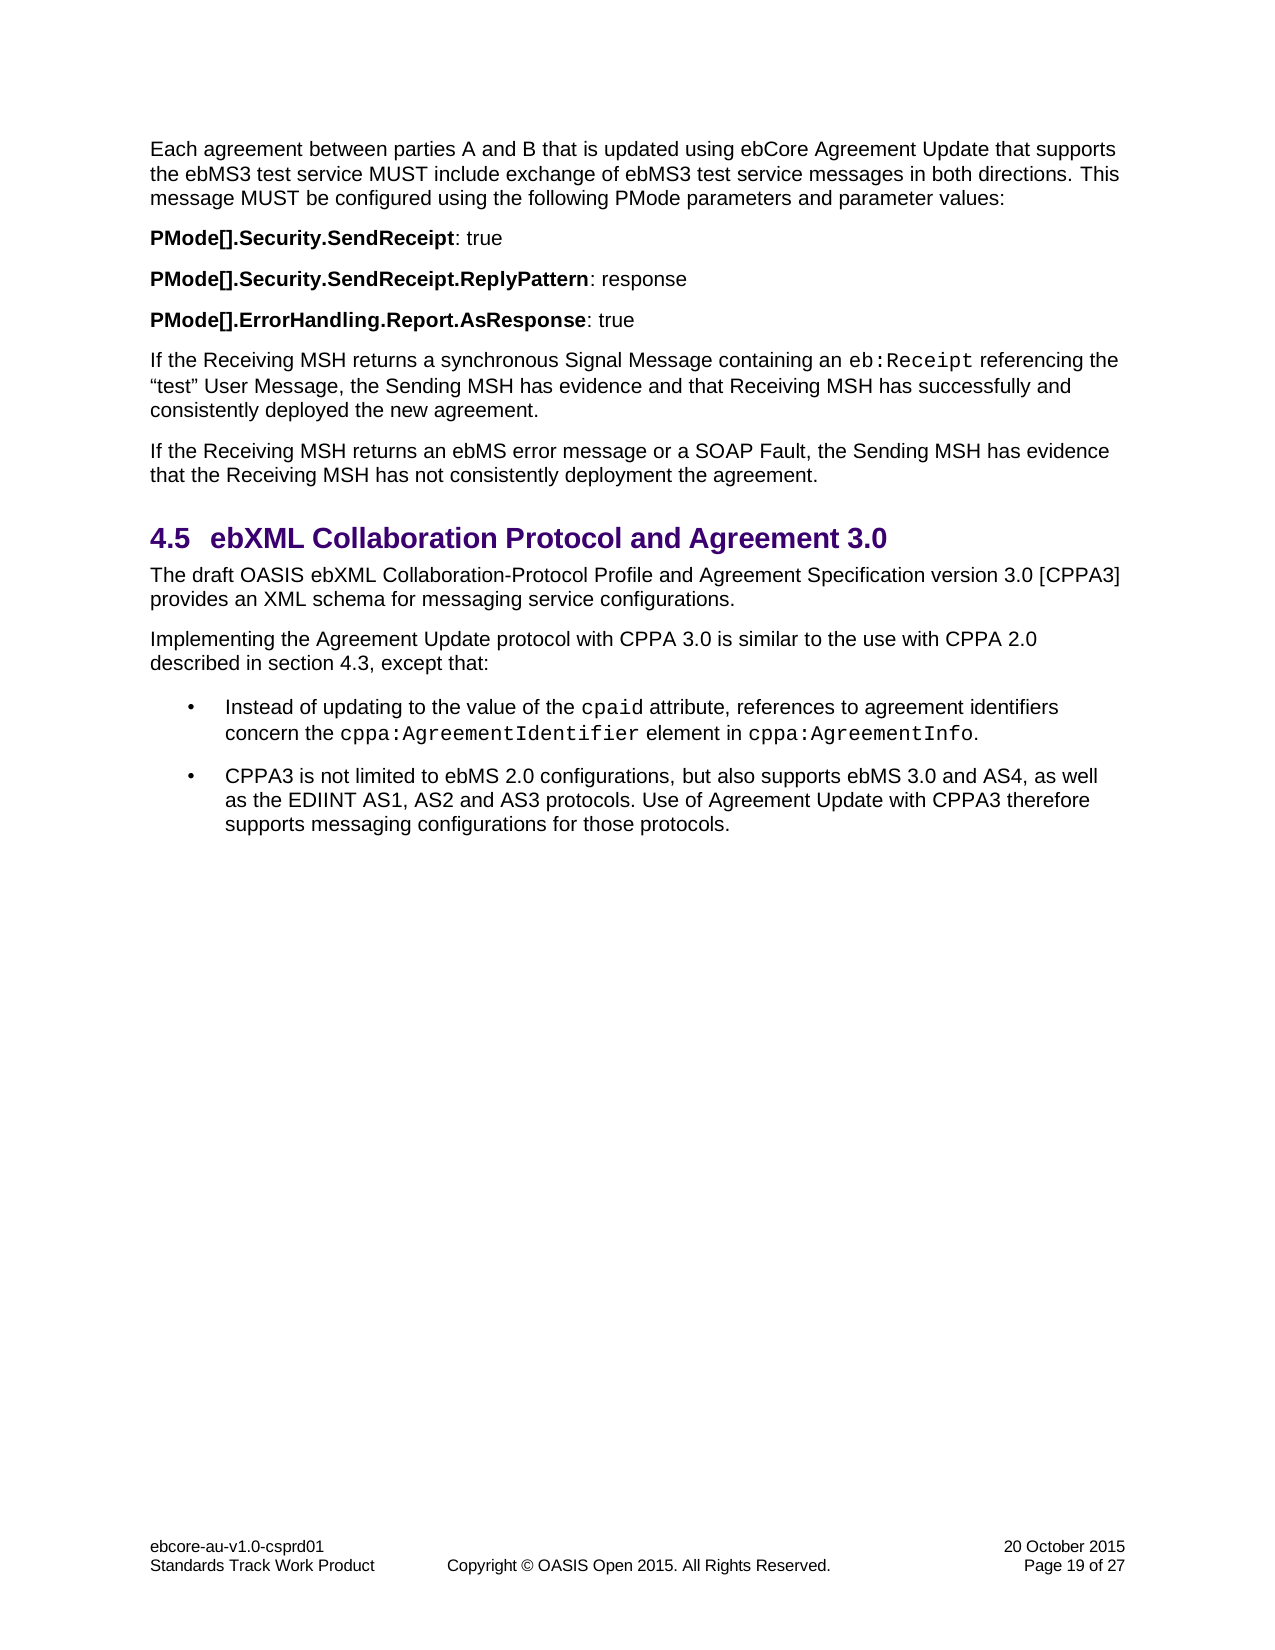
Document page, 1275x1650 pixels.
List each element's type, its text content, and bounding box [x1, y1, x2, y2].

text If the Receiving MSH returns an ebMS error message or a SOAP Fault, the Sending MSH has evidence that the Receiving MSH has not consistently deployment the agreement. [150, 439, 1125, 487]
text The draft OASIS ebXML Collaboration-Protocol Profile and Agreement Specification version 3.0 [CPPA3] provides an XML schema for messaging service configurations. [150, 562, 1125, 611]
text Each agreement between parties A and B that is updated using ebCore Agreement Update that supports the ebMS3 test service MUST include exchange of ebMS3 test service messages in both directions. This message MUST be configured using the following PMode parameters and parameter values: [150, 137, 1125, 209]
subtitle ebXML Collaboration Protocol and Agreement 3.0 [150, 521, 1125, 554]
list CPPA3 is not limited to ebMS 2.0 configurations, but also supports ebMS 3.0 and AS4, as well as the EDIINT AS1, AS2 and AS3 protocols. Use of Agreement Update with CPPA3 therefore supports messaging configurations for those protocols. [187, 764, 1125, 836]
text PMode[].Security.SendReceipt: true [150, 226, 1125, 250]
list Instead of updating to the value of the cpaid attribute, references to agreement identifiers concern the cppa:AgreementIdentifier element in cppa:AgreementInfo. [187, 692, 1125, 747]
text If the Receiving MSH returns a synchronous Signal Message containing an eb:Receipt referencing the “test” User Message, the Sending MSH has evidence and that Receiving MSH has successfully and consistently deployed the new agreement. [150, 348, 1125, 422]
text PMode[].Security.SendReceipt.ReplyPattern: response [150, 267, 1125, 291]
text Implementing the Agreement Update protocol with CPPA 3.0 is similar to the use with CPPA 2.0 described in section 4.3, except that: [150, 627, 1125, 675]
text PMode[].ErrorHandling.Report.AsResponse: true [150, 308, 1125, 332]
